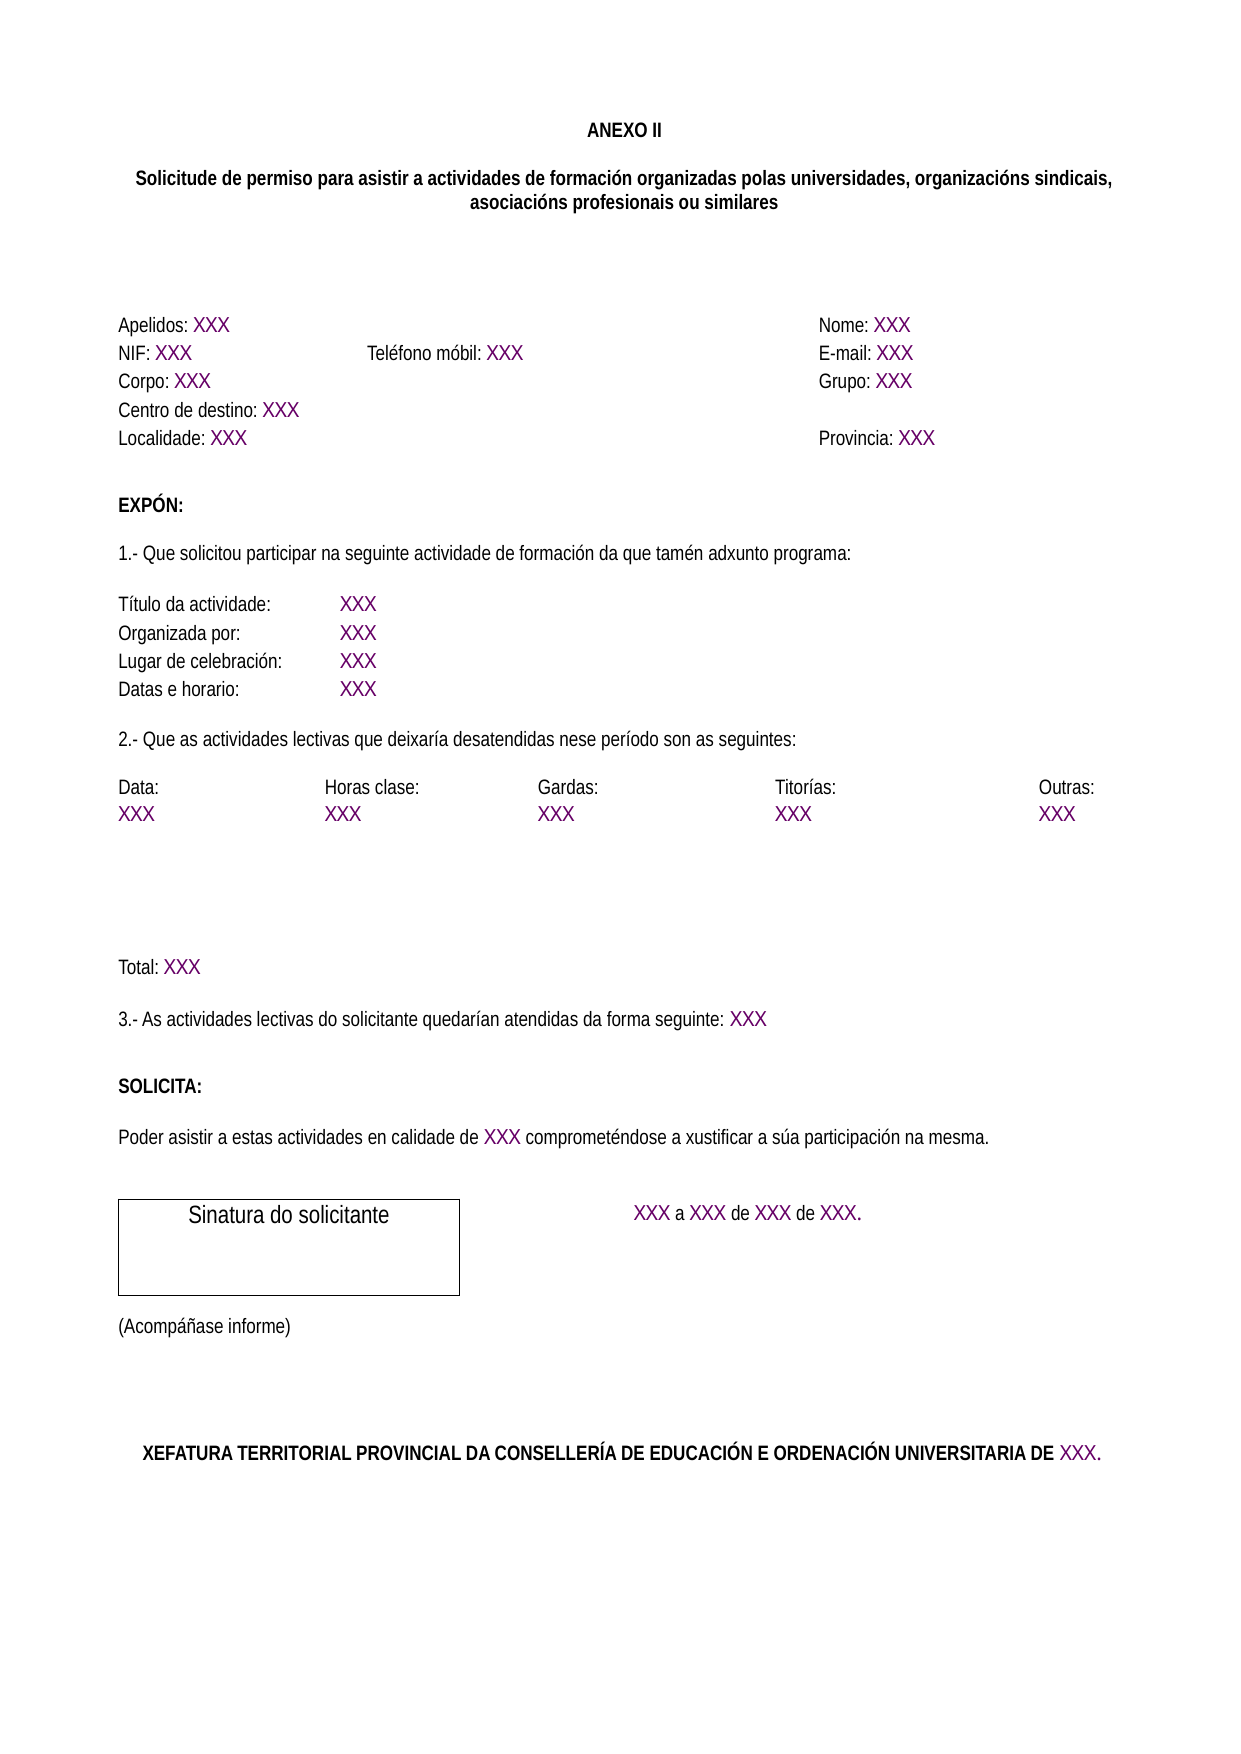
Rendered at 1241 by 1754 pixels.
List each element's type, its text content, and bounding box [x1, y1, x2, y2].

table_cell SOLICITA: [107, 1074, 1137, 1098]
table_cell NIF: XXX [107, 338, 356, 367]
table_cell (Acompáñase informe) [107, 1314, 1137, 1438]
table_cell [107, 517, 1137, 541]
table_cell [107, 1098, 1137, 1122]
table_cell [107, 1151, 1137, 1174]
table_cell Provincia: XXX [807, 424, 1137, 452]
table_cell XXX a XXX de XXX de XXX. [622, 1175, 1137, 1314]
table_cell Horas clase: XXX [313, 775, 526, 952]
table_cell Localidade: XXX [107, 424, 807, 452]
table_cell XEFATURA TERRITORIAL PROVINCIAL DA CONSELLERÍA DE EDUCACIÓN E ORDENACIÓN UNIVERSITARIA DE XXX. [107, 1438, 1137, 1466]
table_cell Título da actividade: XXX [107, 589, 1137, 618]
table_cell [107, 1033, 1137, 1074]
table_cell [107, 1175, 622, 1314]
table_header Apelidos: XXX [107, 310, 807, 338]
table_cell Organizada por: XXX [107, 618, 1137, 646]
table_cell Teléfono móbil: XXX [356, 338, 807, 367]
table_cell [107, 703, 1137, 727]
table_cell Corpo: XXX [107, 367, 807, 395]
table_cell [107, 980, 1137, 1004]
table_cell 1.- Que solicitou participar na seguinte actividade de formación da que tamén adxunto programa: [107, 541, 1137, 565]
table_cell [107, 452, 1137, 493]
table_cell Lugar de celebración: XXX [107, 646, 1137, 674]
table_cell [107, 565, 1137, 589]
table_cell Centro de destino: XXX [107, 395, 1137, 423]
table_header Sinatura do solicitante [119, 1200, 459, 1295]
text ANEXO II [118, 118, 1131, 142]
table_cell 3.- As actividades lectivas do solicitante quedarían atendidas da forma seguinte: XXX [107, 1004, 1137, 1033]
table_cell E-mail: XXX [807, 338, 1137, 367]
table_header Nome: XXX [807, 310, 1137, 338]
table_cell Datas e horario: XXX [107, 675, 1137, 703]
table_cell Outras: XXX [1028, 775, 1137, 952]
table_cell 2.- Que as actividades lectivas que deixaría desatendidas nese período son as seguintes: [107, 727, 1137, 751]
table_cell EXPÓN: [107, 493, 1137, 517]
text Solicitude de permiso para asistir a actividades de formación organizadas polas universidades, organizacións sindicais, asociacións profesionais ou similares [118, 166, 1131, 214]
table_cell Titorías: XXX [764, 775, 1027, 952]
table_cell [107, 751, 1137, 775]
table_cell Poder asistir a estas actividades en calidade de XXX comprometéndose a xustificar a súa participación na mesma. [107, 1122, 1137, 1151]
table_cell Gardas: XXX [526, 775, 764, 952]
table_cell Total: XXX [107, 952, 1137, 980]
table_cell Data: XXX [107, 775, 313, 952]
table_cell Grupo: XXX [807, 367, 1137, 395]
